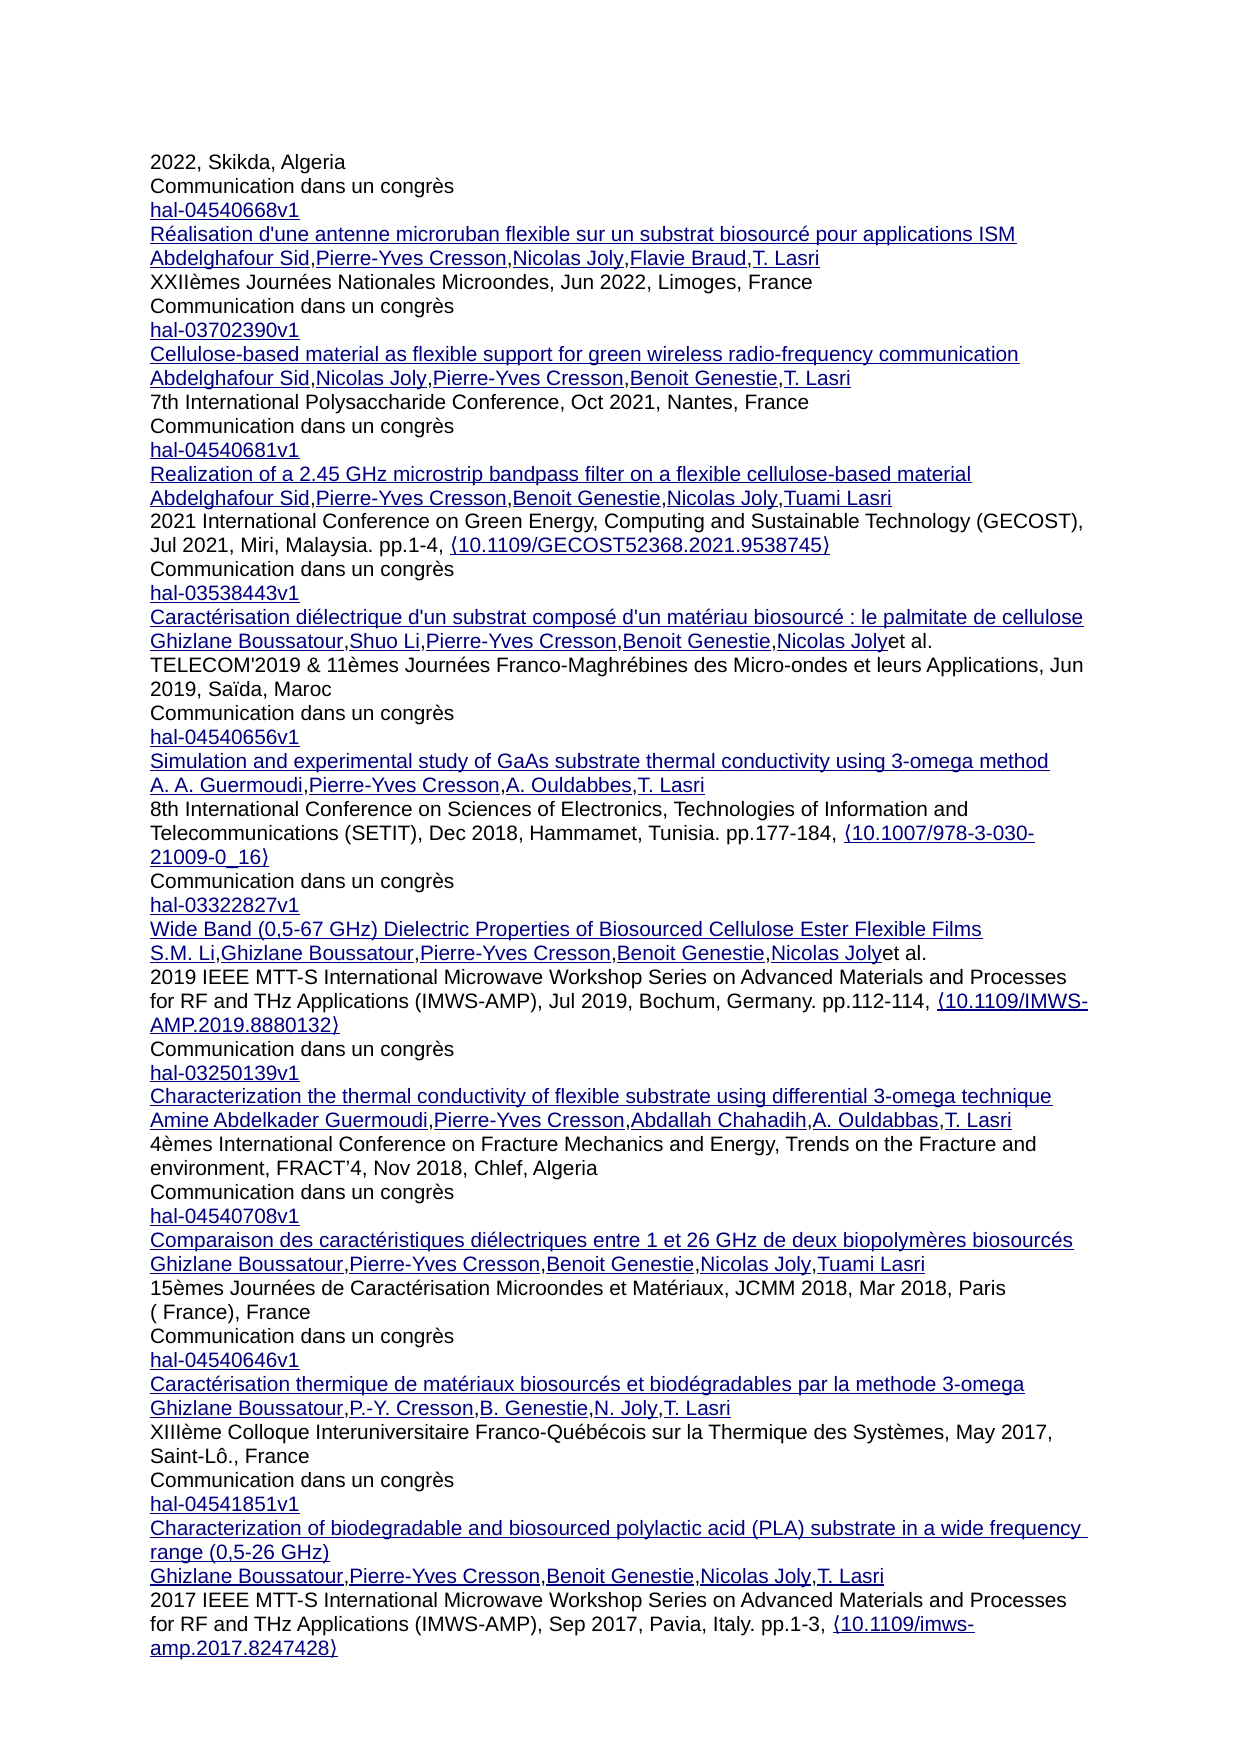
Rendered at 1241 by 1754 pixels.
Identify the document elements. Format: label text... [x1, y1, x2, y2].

table_cell Réalisation d'une antenne microruban flexible sur un substrat biosourcé pour applications ISM Abdelghafour Sid,Pierre-Yves Cresson,Nicolas Joly,Flavie Braud,T. Lasri XXIIèmes Journées Nationales Microondes, Jun 2022, Limoges, France Communication dans un congrès hal-03702390v1 [150, 222, 1090, 342]
table_cell Measurement of Silicon dioxide thin film thermal conductivity using the 3-omega method Amine Abdelkader Guermoudi,Pierre-Yves Cresson,Katir Ziouche,A. Ouldabbas,T. Lasri 2nd International Seminar in Industrial Engineering and Applied Mathematics, (ISIEAM’2022), Oct 2022, Skikda, Algeria Communication dans un congrès hal-04540668v1 [150, 150, 1090, 222]
table_cell Simulation and experimental study of GaAs substrate thermal conductivity using 3-omega method A. A. Guermoudi,Pierre-Yves Cresson,A. Ouldabbes,T. Lasri 8th International Conference on Sciences of Electronics, Technologies of Information and Telecommunications (SETIT), Dec 2018, Hammamet, Tunisia. pp.177-184, ⟨10.1007/978-3-030-21009-0_16⟩ Communication dans un congrès hal-03322827v1 [150, 749, 1090, 917]
table_cell Realization of a 2.45 GHz microstrip bandpass filter on a flexible cellulose-based material Abdelghafour Sid,Pierre-Yves Cresson,Benoit Genestie,Nicolas Joly,Tuami Lasri 2021 International Conference on Green Energy, Computing and Sustainable Technology (GECOST), Jul 2021, Miri, Malaysia. pp.1-4, ⟨10.1109/GECOST52368.2021.9538745⟩ Communication dans un congrès hal-03538443v1 [150, 461, 1090, 605]
table_cell Characterization of biodegradable and biosourced polylactic acid (PLA) substrate in a wide frequency range (0,5-26 GHz) Ghizlane Boussatour,Pierre-Yves Cresson,Benoit Genestie,Nicolas Joly,T. Lasri 2017 IEEE MTT-S International Microwave Workshop Series on Advanced Materials and Processes for RF and THz Applications (IMWS-AMP), Sep 2017, Pavia, Italy. pp.1-3, ⟨10.1109/imws-amp.2017.8247428⟩ [150, 1516, 1090, 1659]
table_cell Comparaison des caractéristiques diélectriques entre 1 et 26 GHz de deux biopolymères biosourcés Ghizlane Boussatour,Pierre-Yves Cresson,Benoit Genestie,Nicolas Joly,Tuami Lasri 15èmes Journées de Caractérisation Microondes et Matériaux, JCMM 2018, Mar 2018, Paris ( France), France Communication dans un congrès hal-04540646v1 [150, 1228, 1090, 1372]
table_cell Wide Band (0,5-67 GHz) Dielectric Properties of Biosourced Cellulose Ester Flexible Films S.M. Li,Ghizlane Boussatour,Pierre-Yves Cresson,Benoit Genestie,Nicolas Jolyet al. 2019 IEEE MTT-S International Microwave Workshop Series on Advanced Materials and Processes for RF and THz Applications (IMWS-AMP), Jul 2019, Bochum, Germany. pp.112-114, ⟨10.1109/IMWS-AMP.2019.8880132⟩ Communication dans un congrès hal-03250139v1 [150, 917, 1090, 1084]
table_cell Caractérisation thermique de matériaux biosourcés et biodégradables par la methode 3-omega Ghizlane Boussatour,P.-Y. Cresson,B. Genestie,N. Joly,T. Lasri XIIIème Colloque Interuniversitaire Franco-Québécois sur la Thermique des Systèmes, May 2017, Saint-Lô., France Communication dans un congrès hal-04541851v1 [150, 1372, 1090, 1516]
table_cell Caractérisation diélectrique d'un substrat composé d'un matériau biosourcé : le palmitate de cellulose Ghizlane Boussatour,Shuo Li,Pierre-Yves Cresson,Benoit Genestie,Nicolas Jolyet al. TELECOM'2019 & 11èmes Journées Franco-Maghrébines des Micro-ondes et leurs Applications, Jun 2019, Saïda, Maroc Communication dans un congrès hal-04540656v1 [150, 605, 1090, 749]
table_cell Cellulose-based material as flexible support for green wireless radio-frequency communication Abdelghafour Sid,Nicolas Joly,Pierre-Yves Cresson,Benoit Genestie,T. Lasri 7th International Polysaccharide Conference, Oct 2021, Nantes, France Communication dans un congrès hal-04540681v1 [150, 342, 1090, 461]
table_cell Characterization the thermal conductivity of flexible substrate using differential 3-omega technique Amine Abdelkader Guermoudi,Pierre-Yves Cresson,Abdallah Chahadih,A. Ouldabbas,T. Lasri 4èmes International Conference on Fracture Mechanics and Energy, Trends on the Fracture and environment, FRACT’4, Nov 2018, Chlef, Algeria Communication dans un congrès hal-04540708v1 [150, 1084, 1090, 1228]
